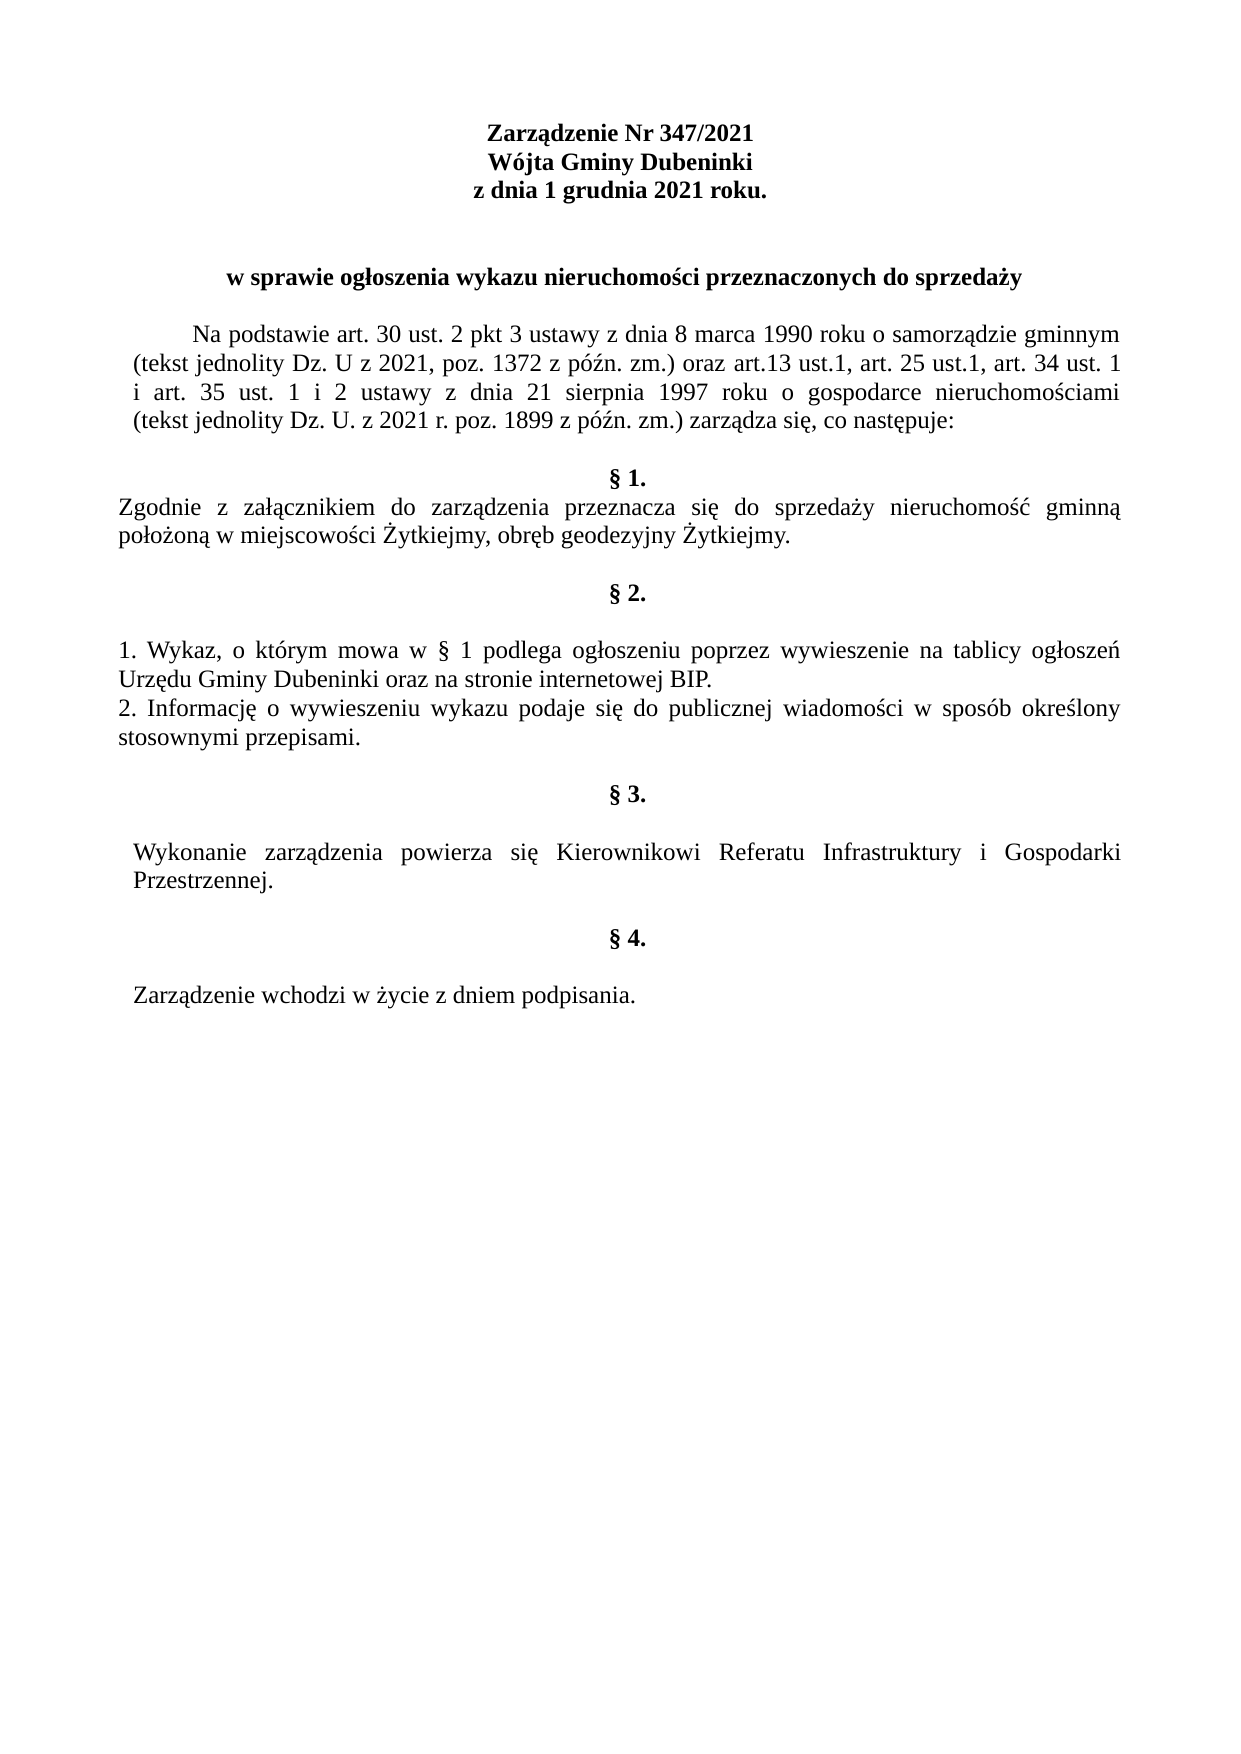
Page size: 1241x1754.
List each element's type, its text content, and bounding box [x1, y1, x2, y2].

text Zarządzenie wchodzi w życie z dniem podpisania. [133, 981, 1122, 1009]
text Wójta Gminy Dubeninki [118, 147, 1122, 176]
text 1. Wykaz, o którym mowa w § 1 podlega ogłoszeniu poprzez wywieszenie na tablicy ogłoszeń Urzędu Gminy Dubeninki oraz na stronie internetowej BIP. [118, 636, 1122, 693]
text Na podstawie art. 30 ust. 2 pkt 3 ustawy z dnia 8 marca 1990 roku o samorządzie gminnym (tekst jednolity Dz. U z 2021, poz. 1372 z późn. zm.) oraz art.13 ust.1, art. 25 ust.1, art. 34 ust. 1 i art. 35 ust. 1 i 2 ustawy z dnia 21 sierpnia 1997 roku o gospodarce nieruchomościami (tekst jednolity Dz. U. z 2021 r. poz. 1899 z późn. zm.) zarządza się, co następuje: [133, 319, 1122, 434]
text w sprawie ogłoszenia wykazu nieruchomości przeznaczonych do sprzedaży [133, 262, 1122, 291]
text Zarządzenie Nr 347/2021 [118, 118, 1122, 147]
text Wykonanie zarządzenia powierza się Kierownikowi Referatu Infrastruktury i Gospodarki Przestrzennej. [133, 837, 1122, 894]
text 2. Informację o wywieszeniu wykazu podaje się do publicznej wiadomości w sposób określony stosownymi przepisami. [118, 693, 1122, 751]
text z dnia 1 grudnia 2021 roku. [118, 176, 1122, 204]
text § 3. [133, 779, 1122, 808]
text § 4. [133, 923, 1122, 952]
text § 2. [133, 578, 1122, 607]
text § 1. [133, 463, 1122, 492]
text Zgodnie z załącznikiem do zarządzenia przeznacza się do sprzedaży nieruchomość gminną położoną w miejscowości Żytkiejmy, obręb geodezyjny Żytkiejmy. [118, 492, 1122, 549]
